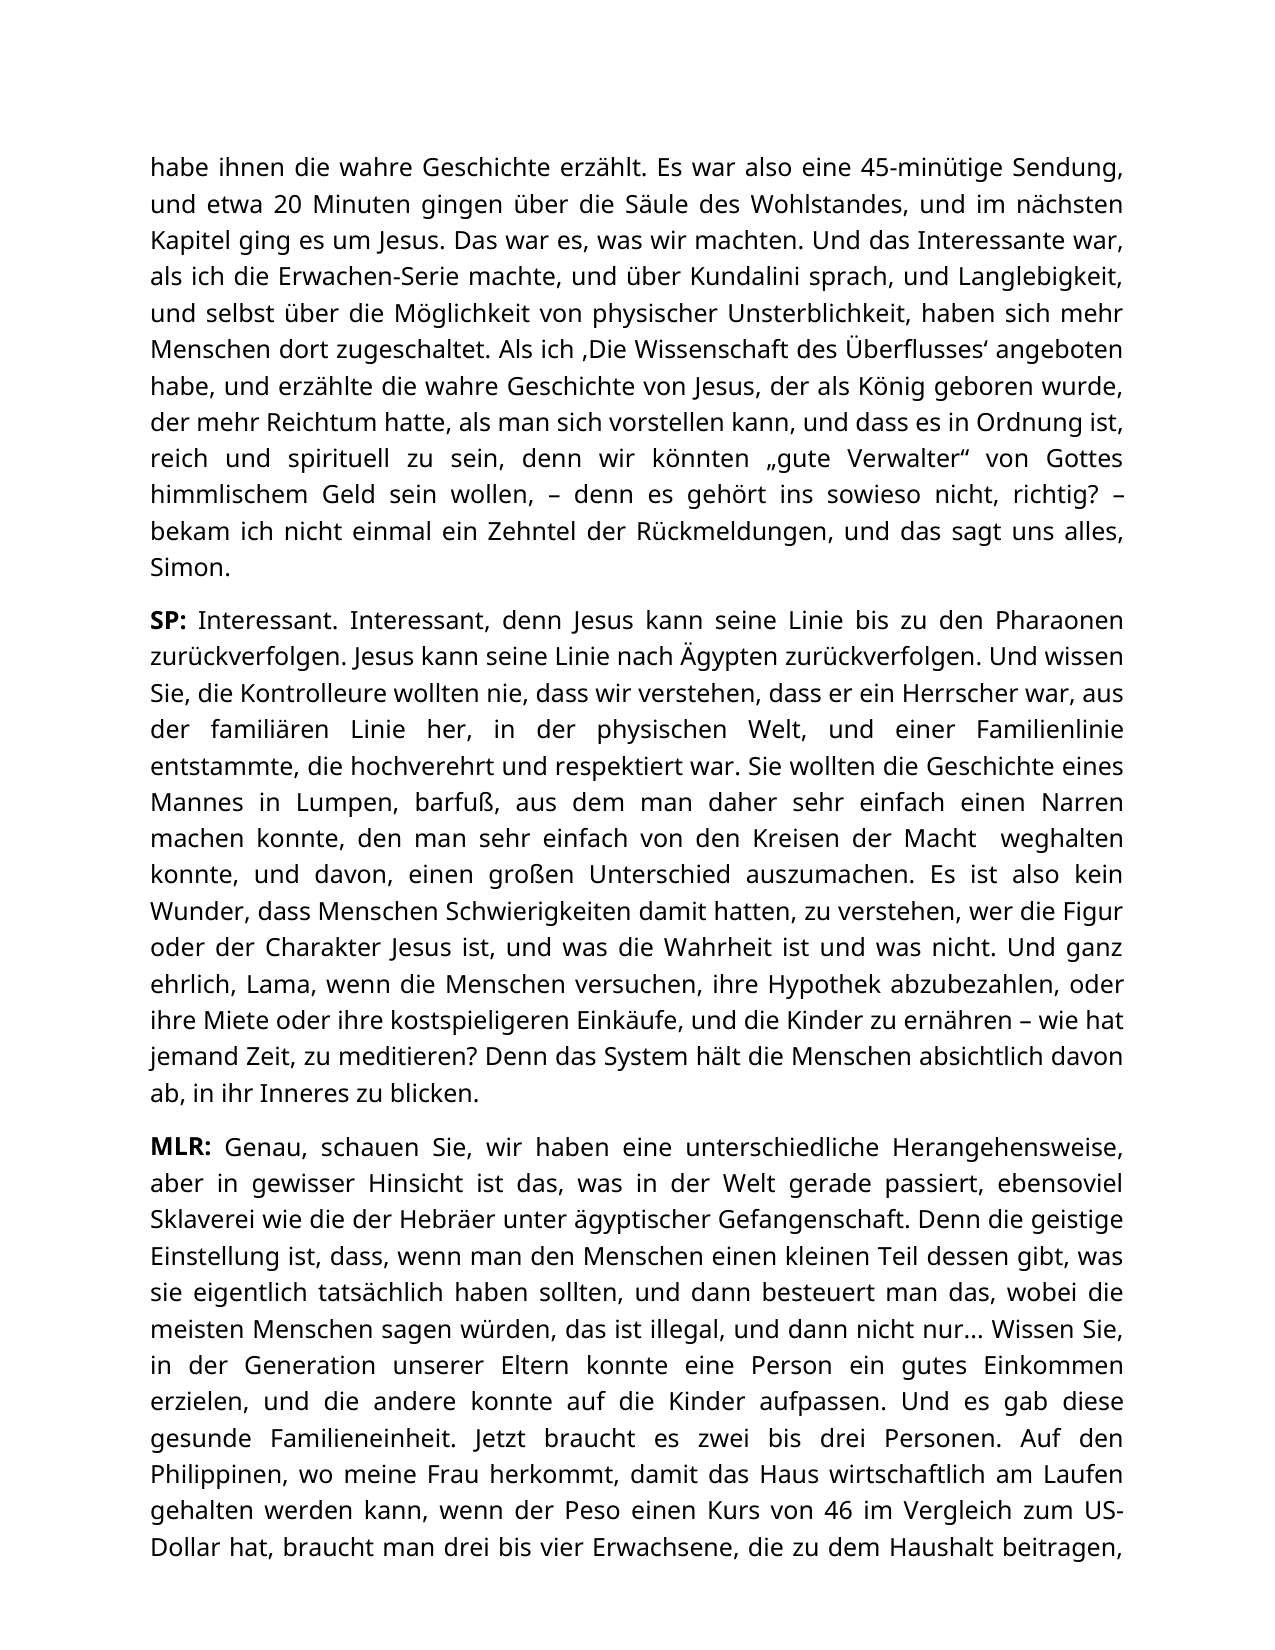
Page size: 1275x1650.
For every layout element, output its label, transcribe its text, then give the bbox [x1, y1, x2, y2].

text MLR: Genau, schauen Sie, wir haben eine unterschiedliche Herangehensweise, aber in gewisser Hinsicht ist das, was in der Welt gerade passiert, ebensoviel Sklaverei wie die der Hebräer unter ägyptischer Gefangenschaft. Denn die geistige Einstellung ist, dass, wenn man den Menschen einen kleinen Teil dessen gibt, was sie eigentlich tatsächlich haben sollten, und dann besteuert man das, wobei die meisten Menschen sagen würden, das ist illegal, und dann nicht nur... Wissen Sie, in der Generation unserer Eltern konnte eine Person ein gutes Einkommen erzielen, und die andere konnte auf die Kinder aufpassen. Und es gab diese gesunde Familieneinheit. Jetzt braucht es zwei bis drei Personen. Auf den Philippinen, wo meine Frau herkommt, damit das Haus wirtschaftlich am Laufen gehalten werden kann, wenn der Peso einen Kurs von 46 im Vergleich zum US-Dollar hat, braucht man drei bis vier Erwachsene, die zu dem Haushalt beitragen, [150, 1128, 1125, 1563]
text habe ihnen die wahre Geschichte erzählt. Es war also eine 45-minütige Sendung, und etwa 20 Minuten gingen über die Säule des Wohlstandes, und im nächsten Kapitel ging es um Jesus. Das war es, was wir machten. Und das Interessante war, als ich die Erwachen-Serie machte, und über Kundalini sprach, und Langlebigkeit, und selbst über die Möglichkeit von physischer Unsterblichkeit, haben sich mehr Menschen dort zugeschaltet. Als ich ‚Die Wissenschaft des Überflusses‘ angeboten habe, und erzählte die wahre Geschichte von Jesus, der als König geboren wurde, der mehr Reichtum hatte, als man sich vorstellen kann, und dass es in Ordnung ist, reich und spirituell zu sein, denn wir könnten „gute Verwalter“ von Gottes himmlischem Geld sein wollen, – denn es gehört ins sowieso nicht, richtig? – bekam ich nicht einmal ein Zehntel der Rückmeldungen, und das sagt uns alles, Simon. [150, 150, 1125, 584]
text SP: Interessant. Interessant, denn Jesus kann seine Linie bis zu den Pharaonen zurückverfolgen. Jesus kann seine Linie nach Ägypten zurückverfolgen. Und wissen Sie, die Kontrolleure wollten nie, dass wir verstehen, dass er ein Herrscher war, aus der familiären Linie her, in der physischen Welt, und einer Familienlinie entstammte, die hochverehrt und respektiert war. Sie wollten die Geschichte eines Mannes in Lumpen, barfuß, aus dem man daher sehr einfach einen Narren machen konnte, den man sehr einfach von den Kreisen der Macht weghalten konnte, und davon, einen großen Unterschied auszumachen. Es ist also kein Wunder, dass Menschen Schwierigkeiten damit hatten, zu verstehen, wer die Figur oder der Charakter Jesus ist, und was die Wahrheit ist und was nicht. Und ganz ehrlich, Lama, wenn die Menschen versuchen, ihre Hypothek abzubezahlen, oder ihre Miete oder ihre kostspieligeren Einkäufe, und die Kinder zu ernähren – wie hat jemand Zeit, zu meditieren? Denn das System hält die Menschen absichtlich davon ab, in ihr Inneres zu blicken. [150, 603, 1125, 1109]
